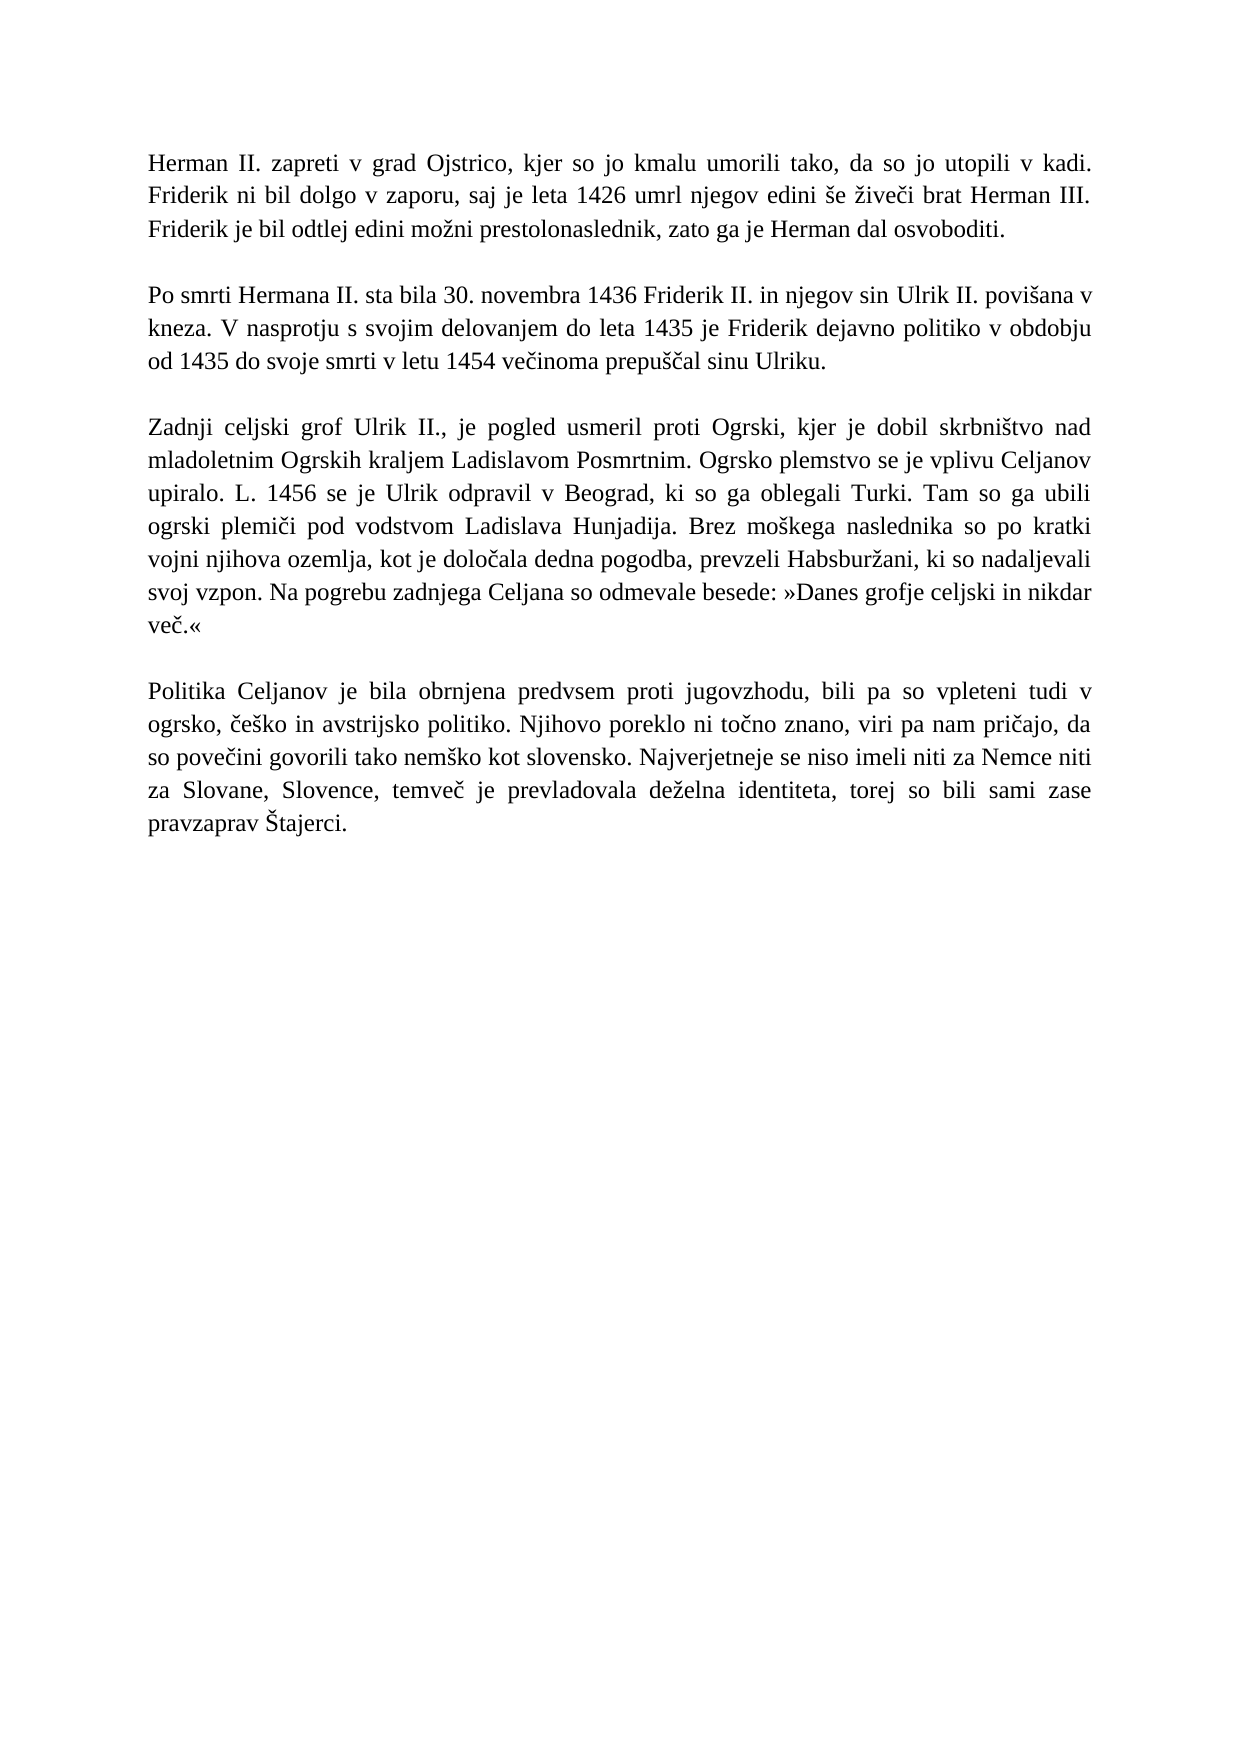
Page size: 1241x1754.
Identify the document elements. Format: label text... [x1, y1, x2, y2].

text Politika Celjanov je bila obrnjena predvsem proti jugovzhodu, bili pa so vpleteni tudi v ogrsko, češko in avstrijsko politiko. Njihovo poreklo ni točno znano, viri pa nam pričajo, da so povečini govorili tako nemško kot slovensko. Najverjetneje se niso imeli niti za Nemce niti za Slovane, Slovence, temveč je prevladovala deželna identiteta, torej so bili sami zase pravzaprav Štajerci. [148, 676, 1093, 837]
text Zadnji celjski grof Ulrik II., je pogled usmeril proti Ogrski, kjer je dobil skrbništvo nad mladoletnim Ogrskih kraljem Ladislavom Posmrtnim. Ogrsko plemstvo se je vplivu Celjanov upiralo. L. 1456 se je Ulrik odpravil v Beograd, ki so ga oblegali Turki. Tam so ga ubili ogrski plemiči pod vodstvom Ladislava Hunjadija. Brez moškega naslednika so po kratki vojni njihova ozemlja, kot je določala dedna pogodba, prevzeli Habsburžani, ki so nadaljevali svoj vzpon. Na pogrebu zadnjega Celjana so odmevale besede: »Danes grofje celjski in nikdar več.« [148, 412, 1093, 639]
text Po smrti Hermana II. sta bila 30. novembra 1436 Friderik II. in njegov sin Ulrik II. povišana v kneza. V nasprotju s svojim delovanjem do leta 1435 je Friderik dejavno politiko v obdobju od 1435 do svoje smrti v letu 1454 večinoma prepuščal sinu Ulriku. [148, 280, 1093, 374]
text Herman II. zapreti v grad Ojstrico, kjer so jo kmalu umorili tako, da so jo utopili v kadi. Friderik ni bil dolgo v zaporu, saj je leta 1426 umrl njegov edini še živeči brat Herman III. Friderik je bil odtlej edini možni prestolonaslednik, zato ga je Herman dal osvoboditi. [148, 148, 1093, 242]
